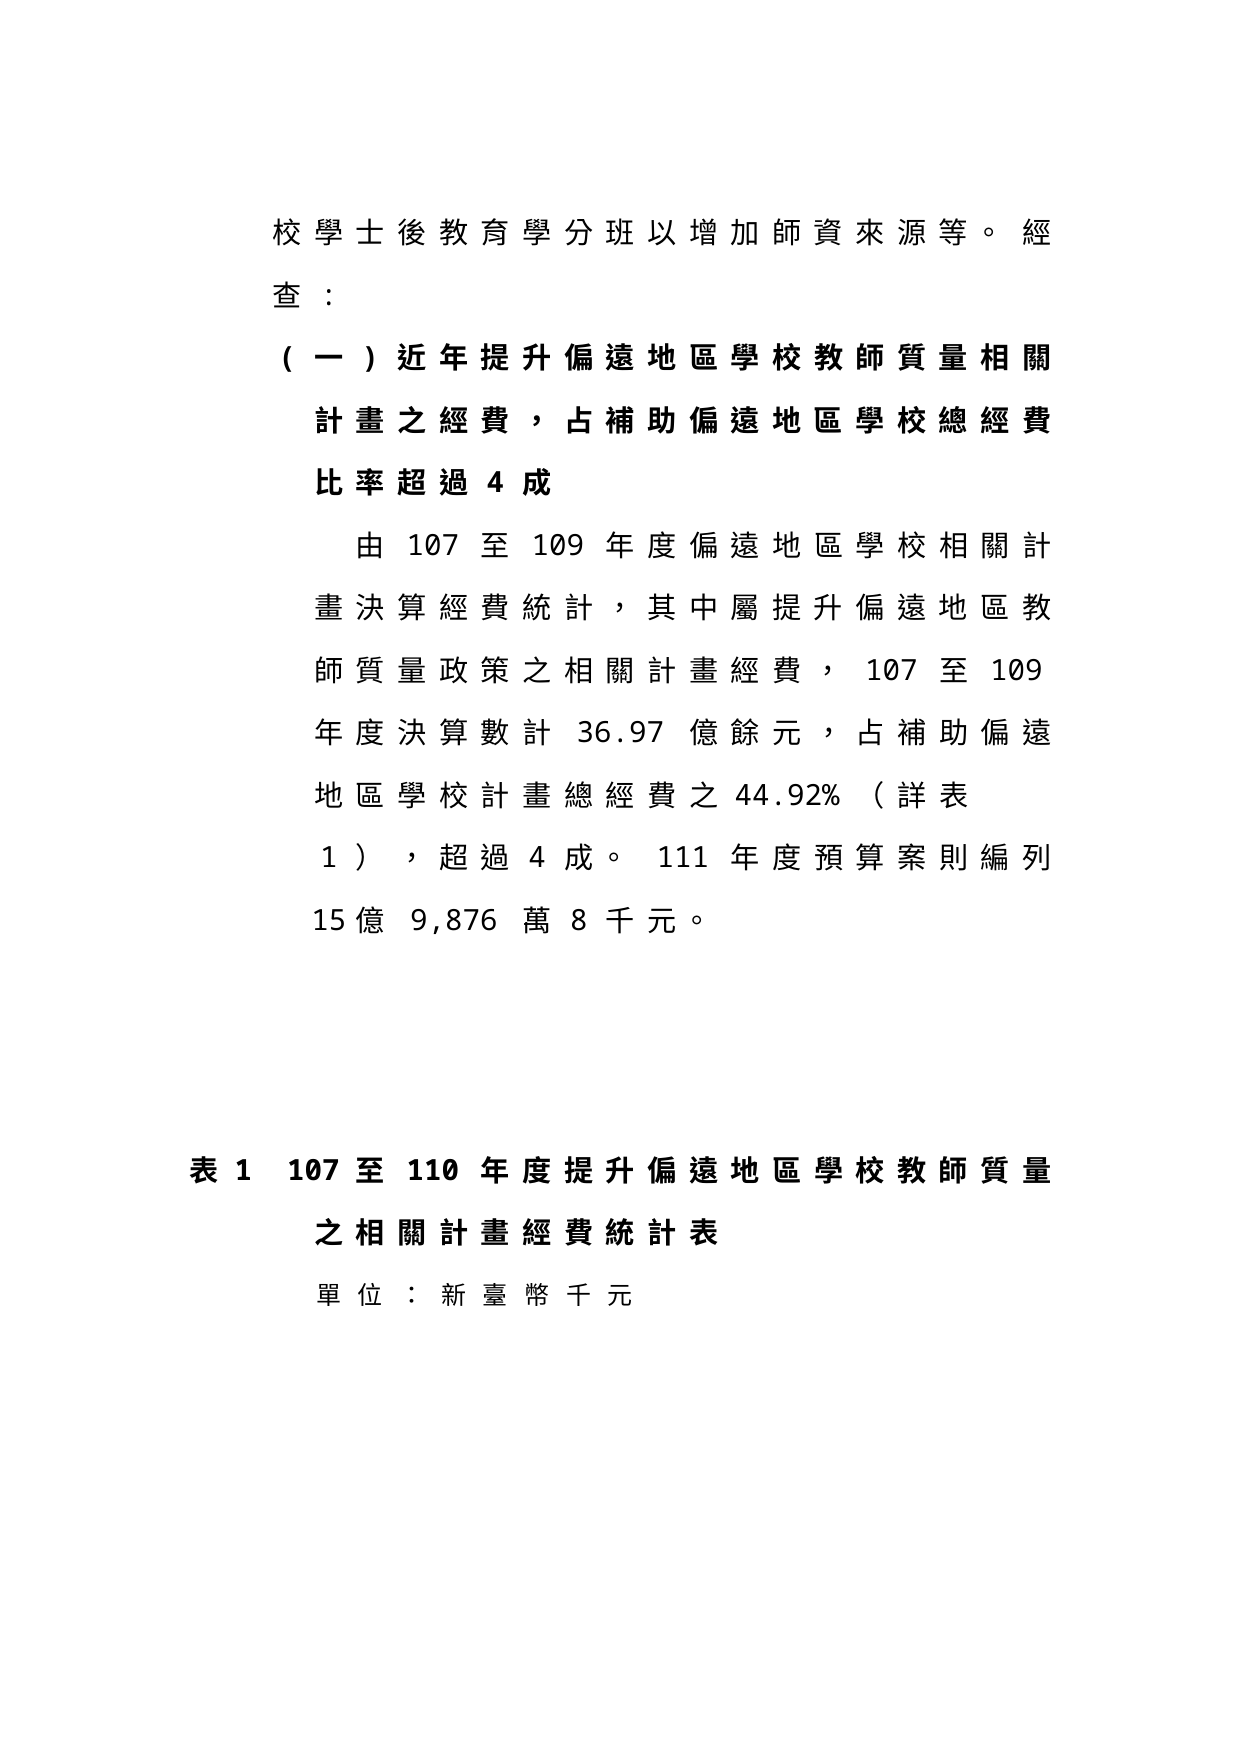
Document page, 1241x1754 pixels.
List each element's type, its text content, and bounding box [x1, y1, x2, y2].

text 由107至109年度偏遠地區學校相關計畫決算經費統計，其中屬提升偏遠地區教師質量政策之相關計畫經費，107至109年度決算數計36.97億餘元，占補助偏遠地區學校計畫總經費之44.92%（詳表1），超過4成。111年度預算案則編列15億9,876萬8千元。 [271, 502, 1058, 939]
text 自106年12月6日偏遠地區學校教育發展條例施行後，就偏遠地區師資面向，除免費提供住宿設施、提供偏遠地區教師久任奬金、交通及其他津貼及補助偏遠地區學校教師專業發展，以提高其服務誘因外；師資聘用制度上設有跨校合聘教師、控留教師編制員額彈性進用及服務6年始得申請介聘等規定，並補助合理教師員額編制及開設偏遠地區學校學士後教育學分班以增加師資來源等。經查: [242, 189, 1058, 314]
text (一)近年提升偏遠地區學校教師質量相關計畫之經費，占補助偏遠地區學校總經費比率超過4成 [242, 314, 1058, 502]
text 表1 107至110年度提升偏遠地區學校教師質量之相關計畫經費統計表 單位：新臺幣千元 [183, 1127, 1058, 1314]
